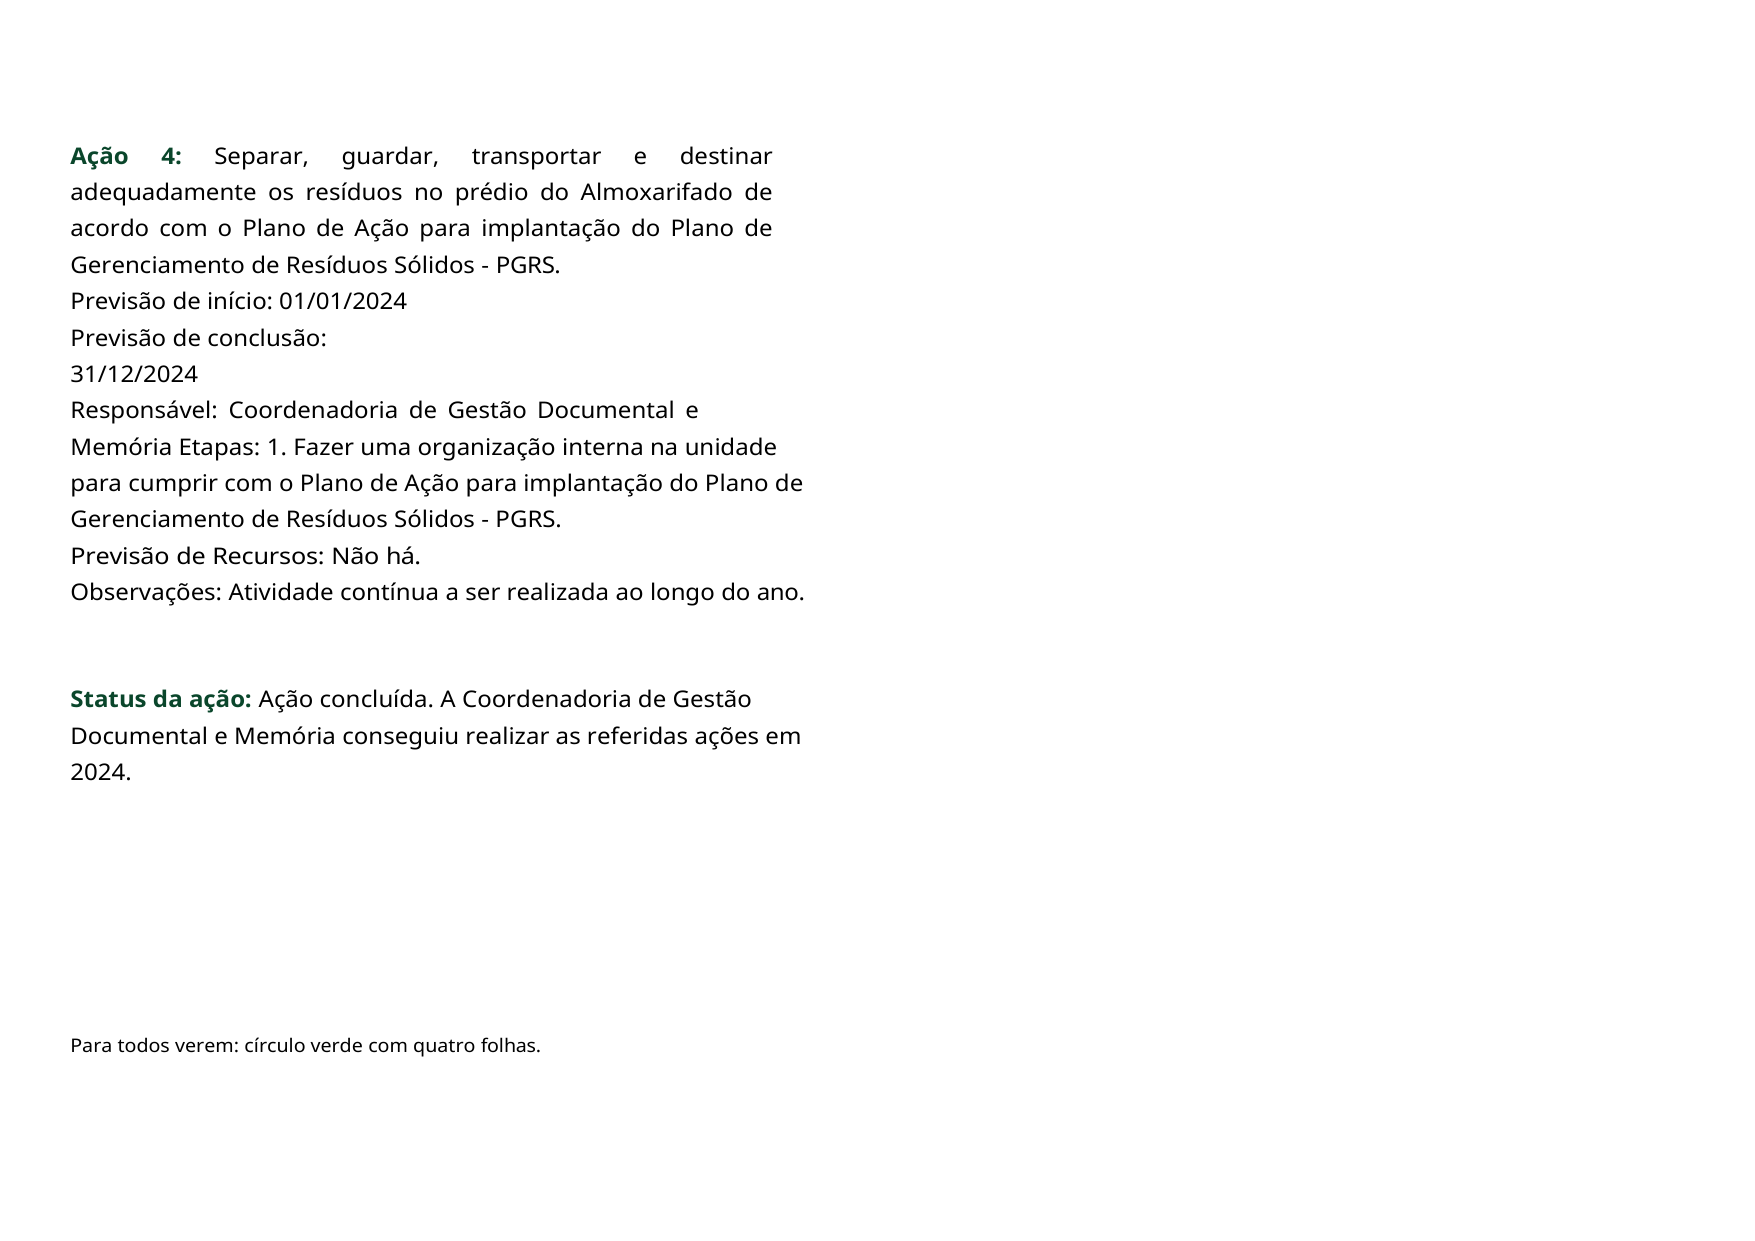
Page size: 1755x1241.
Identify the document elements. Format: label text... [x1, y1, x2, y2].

text Responsável: Coordenadoria de Gestão Documental e Memória Etapas: 1. Fazer uma organização interna na unidade para cumprir com o Plano de Ação para implantação do Plano de Gerenciamento de Resíduos Sólidos - PGRS. [70, 394, 809, 534]
text Previsão de Recursos: Não há. [70, 540, 853, 571]
text Previsão de início: 01/01/2024 Previsão de conclusão: 31/12/2024 [70, 285, 455, 389]
text Para todos verem: círculo verde com quatro folhas. [70, 1032, 853, 1057]
text Ação 4: Separar, guardar, transportar e destinar adequadamente os resíduos no prédio do Almoxarifado de acordo com o Plano de Ação para implantação do Plano de Gerenciamento de Resíduos Sólidos - PGRS. [70, 140, 773, 280]
text Observações: Atividade contínua a ser realizada ao longo do ano. [70, 576, 853, 607]
text Status da ação: Ação concluída. A Coordenadoria de Gestão Documental e Memória conseguiu realizar as referidas ações em 2024. [70, 683, 809, 787]
